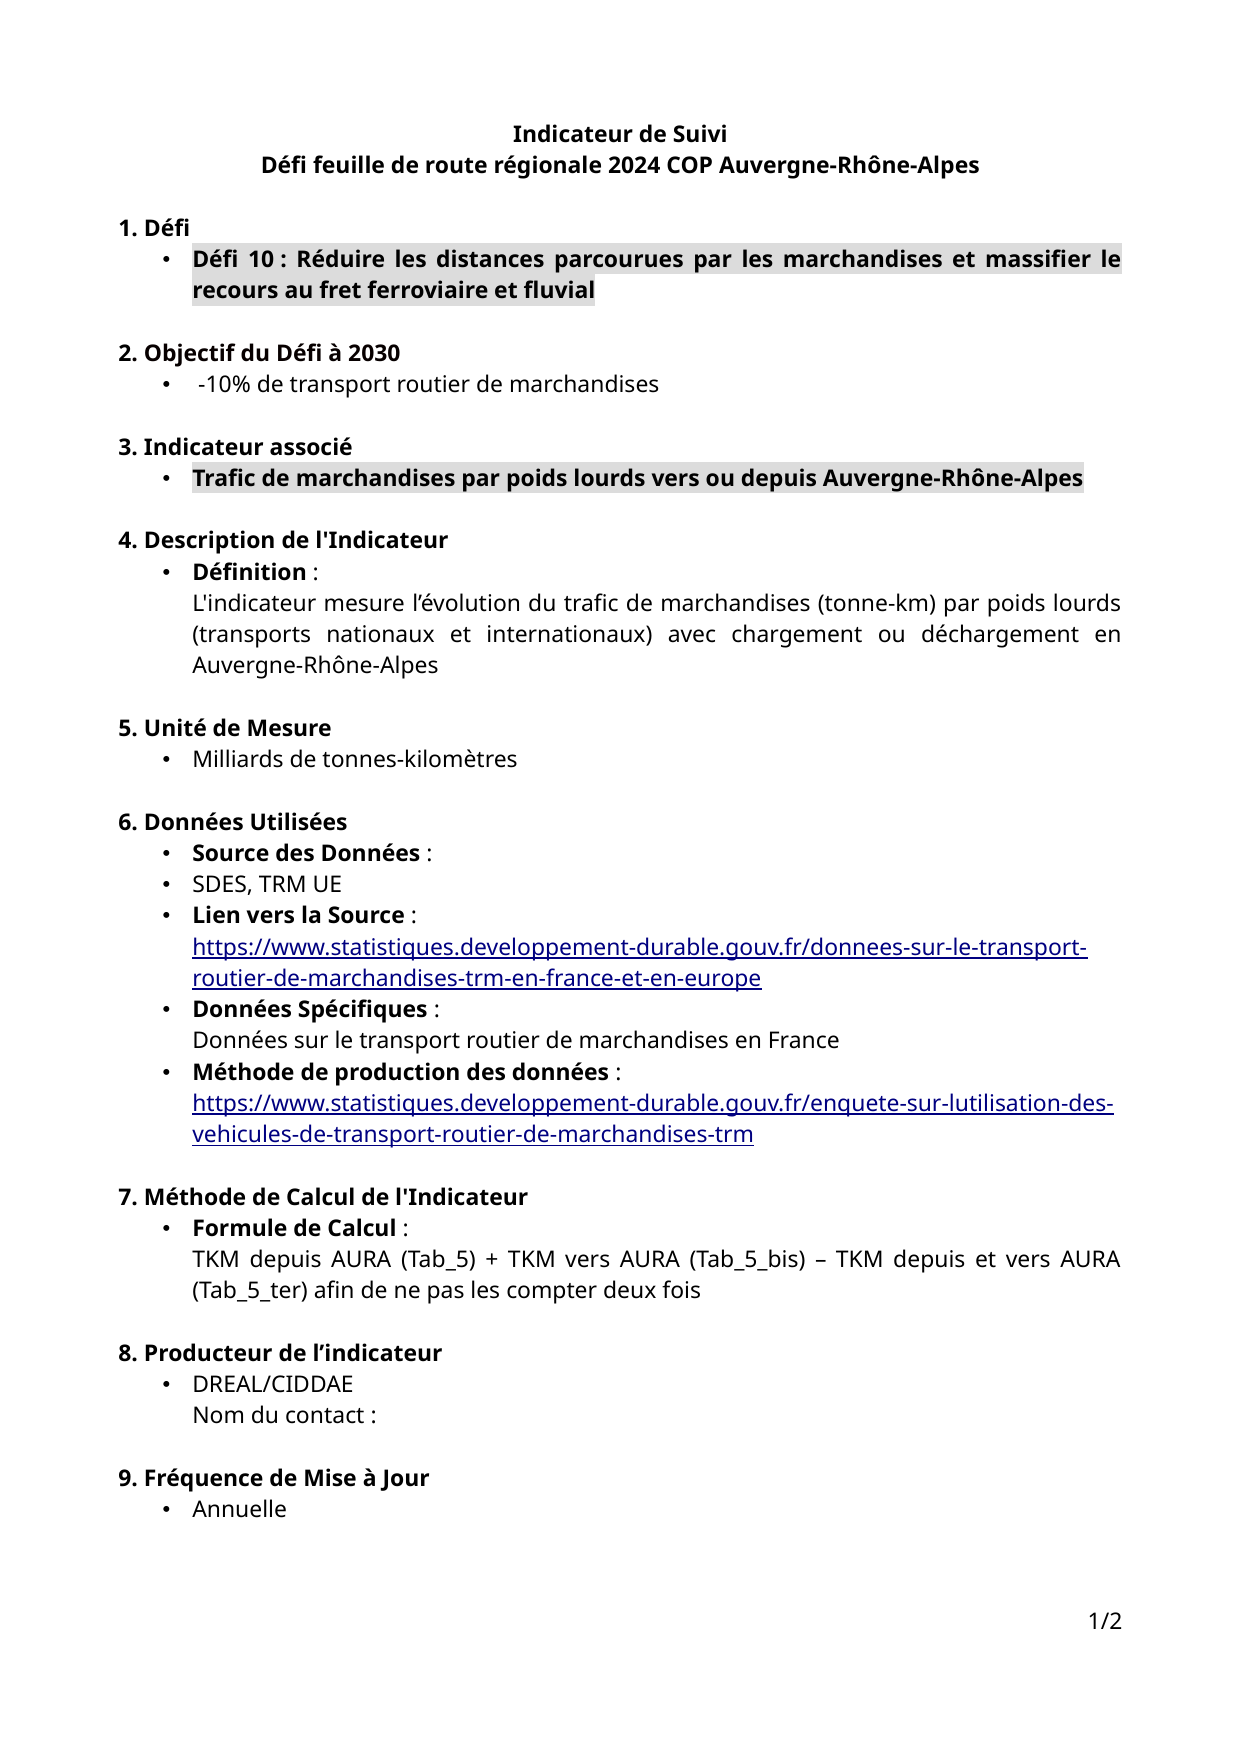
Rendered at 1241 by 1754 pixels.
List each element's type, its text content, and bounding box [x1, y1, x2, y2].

subtitle 2. Objectif du Défi à 2030 [118, 337, 1122, 368]
subtitle Défi feuille de route régionale 2024 COP Auvergne-Rhône-Alpes [118, 149, 1122, 181]
list https://www.statistiques.developpement-durable.gouv.fr/donnees-sur-le-transport-routier-de-marchandises-trm-en-france-et-en-europe [162, 931, 1122, 993]
list Source des Données : [162, 837, 1122, 868]
list Données sur le transport routier de marchandises en France [162, 1024, 1122, 1056]
list Définition : [162, 556, 1122, 587]
list https://www.statistiques.developpement-durable.gouv.fr/enquete-sur-lutilisation-des-vehicules-de-transport-routier-de-marchandises-trm [162, 1087, 1122, 1149]
list Formule de Calcul : [162, 1212, 1122, 1243]
subtitle 4. Description de l'Indicateur [118, 524, 1122, 556]
subtitle 7. Méthode de Calcul de l'Indicateur [118, 1181, 1122, 1212]
subtitle 5. Unité de Mesure [118, 712, 1122, 743]
subtitle 9. Fréquence de Mise à Jour [118, 1462, 1122, 1493]
list TKM depuis AURA (Tab_5) + TKM vers AURA (Tab_5_bis) – TKM depuis et vers AURA (Tab_5_ter) afin de ne pas les compter deux fois [162, 1243, 1122, 1306]
list -10% de transport routier de marchandises [162, 368, 1122, 399]
subtitle 3. Indicateur associé [118, 431, 1122, 462]
subtitle 6. Données Utilisées [118, 806, 1122, 837]
list L'indicateur mesure l’évolution du trafic de marchandises (tonne-km) par poids lourds (transports nationaux et internationaux) avec chargement ou déchargement en Auvergne-Rhône-Alpes [162, 587, 1122, 681]
subtitle 8. Producteur de l’indicateur [118, 1337, 1122, 1368]
list DREAL/CIDDAE [162, 1368, 1122, 1399]
list Défi 10 : Réduire les distances parcourues par les marchandises et massifier le recours au fret ferroviaire et fluvial [162, 243, 1122, 306]
list Données Spécifiques : [162, 993, 1122, 1024]
subtitle Indicateur de Suivi [118, 118, 1122, 149]
list Trafic de marchandises par poids lourds vers ou depuis Auvergne-Rhône-Alpes [162, 462, 1122, 493]
list Annuelle [162, 1493, 1122, 1524]
list Lien vers la Source : [162, 899, 1122, 931]
subtitle 1. Défi [118, 212, 1122, 243]
list SDES, TRM UE [162, 868, 1122, 899]
list Nom du contact : [162, 1399, 1122, 1431]
list Milliards de tonnes-kilomètres [162, 743, 1122, 774]
list Méthode de production des données : [162, 1056, 1122, 1087]
